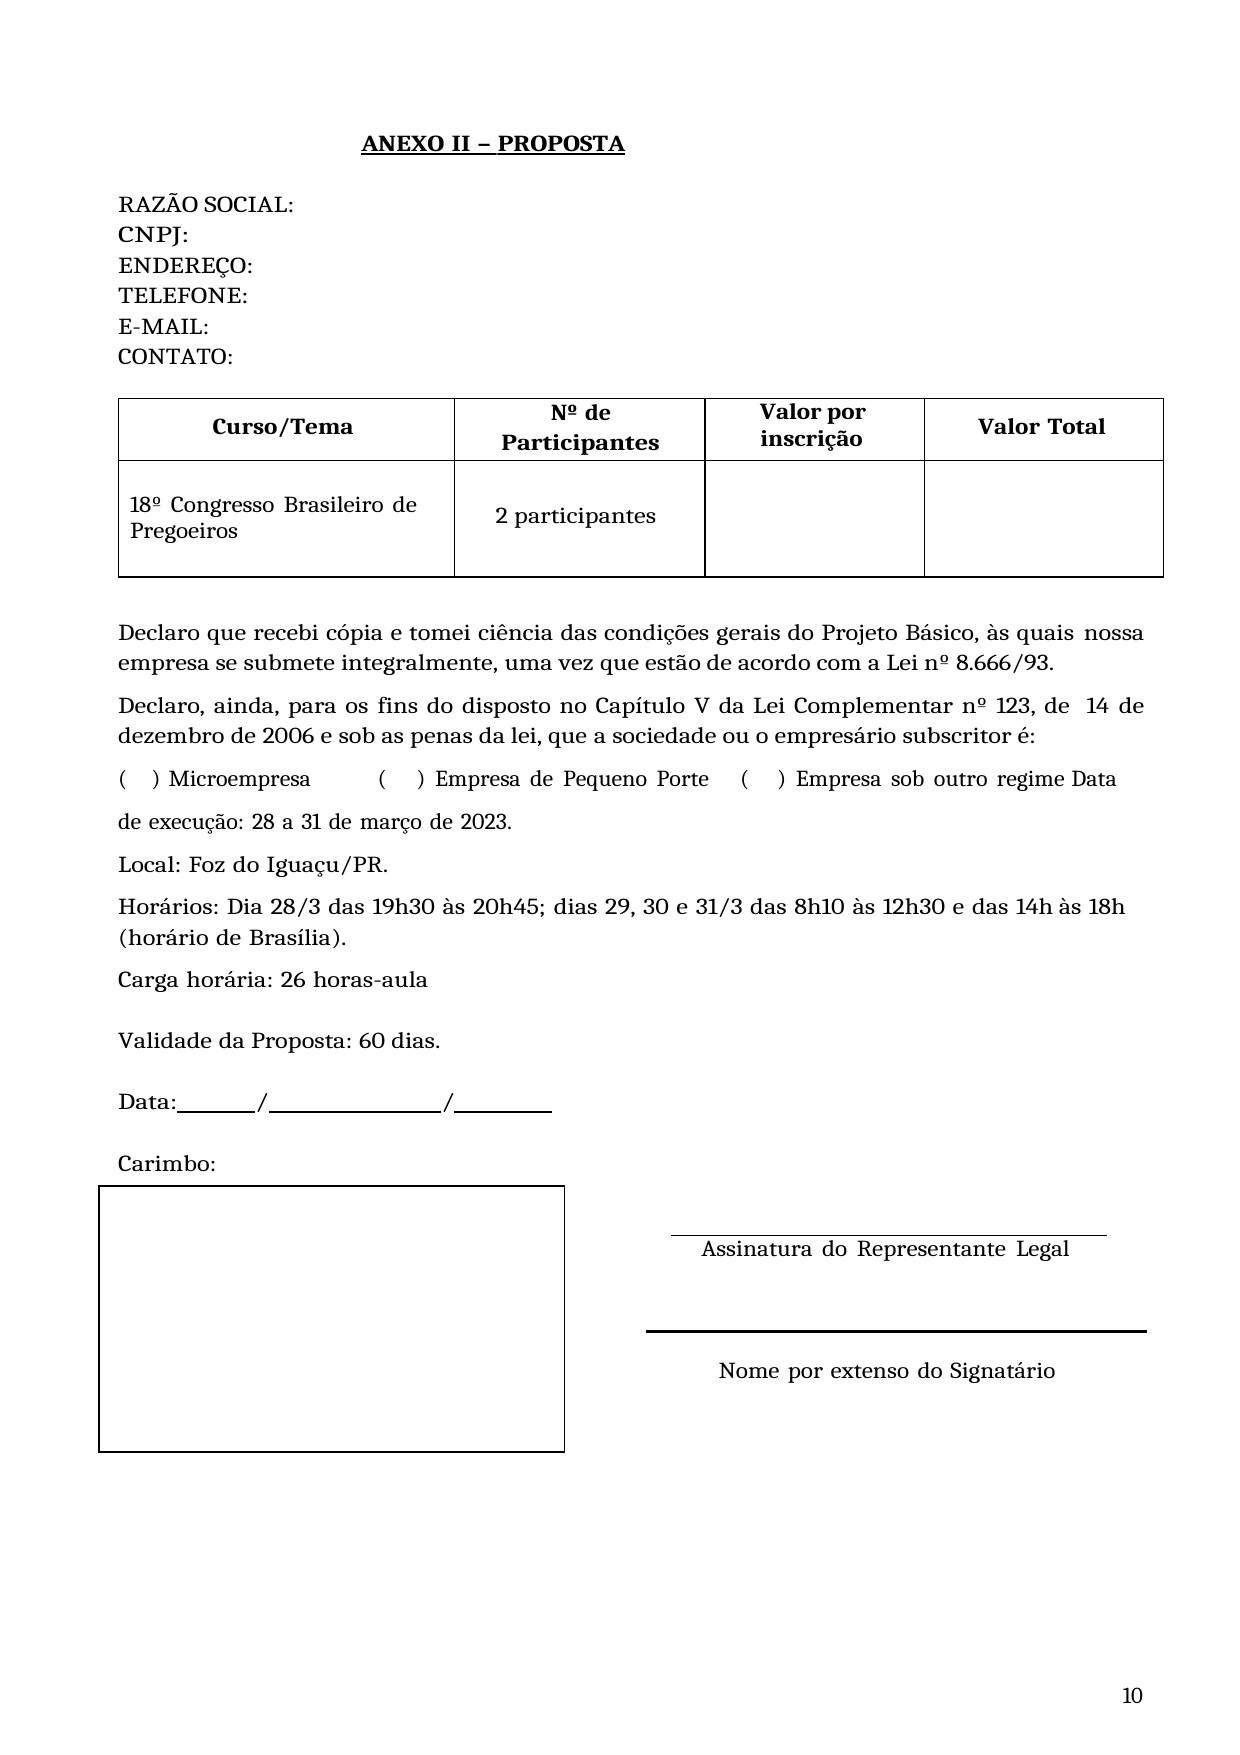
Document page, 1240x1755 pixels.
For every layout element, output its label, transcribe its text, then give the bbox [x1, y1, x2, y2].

text CONTATO: [118, 344, 1239, 370]
text Assinatura do Representante Legal [701, 1231, 1239, 1262]
text CNPJ: [118, 222, 1239, 248]
table_cell [706, 461, 924, 576]
subtitle ANEXO II – PROPOSTA [94, 131, 892, 157]
text Declaro, ainda, para os fins do disposto no Capítulo V da Lei Complementar nº 123, de 14 de dezembro de 2006 e sob as penas da lei, que a sociedade ou o empresário subscritor é: [118, 693, 1144, 749]
text Carga horária: 26 horas-aula Validade da Proposta: 60 dias. [118, 967, 460, 1054]
table_cell 2 participantes [455, 461, 704, 576]
text Data: / / [118, 1088, 1239, 1115]
text Carimbo: [118, 1150, 1239, 1177]
text Declaro que recebi cópia e tomei ciência das condições gerais do Projeto Básico, às quais nossa empresa se submete integralmente, uma vez que estão de acordo com a Lei nº 8.666/93. [118, 620, 1144, 676]
text Nome por extenso do Signatário [718, 1359, 1239, 1383]
text RAZÃO SOCIAL: [118, 192, 1239, 218]
text Horários: Dia 28/3 das 19h30 às 20h45; dias 29, 30 e 31/3 das 8h10 às 12h30 e das 14h às 18h (horário de Brasília). [118, 894, 1147, 951]
text Local: Foz do Iguaçu/PR. [118, 851, 1239, 877]
table_header Valor Total [925, 399, 1163, 460]
table_cell [925, 461, 1163, 576]
table_header Curso/Tema [119, 399, 454, 460]
text ( ) Microempresa ( ) Empresa de Pequeno Porte ( ) Empresa sob outro regime Data de execução: 28 a 31 de março de 2023. [118, 766, 1118, 835]
table_header Valor por inscrição [706, 399, 924, 460]
table_header Nº de Participantes [455, 399, 704, 460]
table_cell 18º Congresso Brasileiro de Pregoeiros [119, 461, 454, 576]
text TELEFONE: [118, 283, 1239, 309]
text ENDEREÇO: [118, 252, 1239, 279]
text E-MAIL: [118, 313, 1239, 340]
